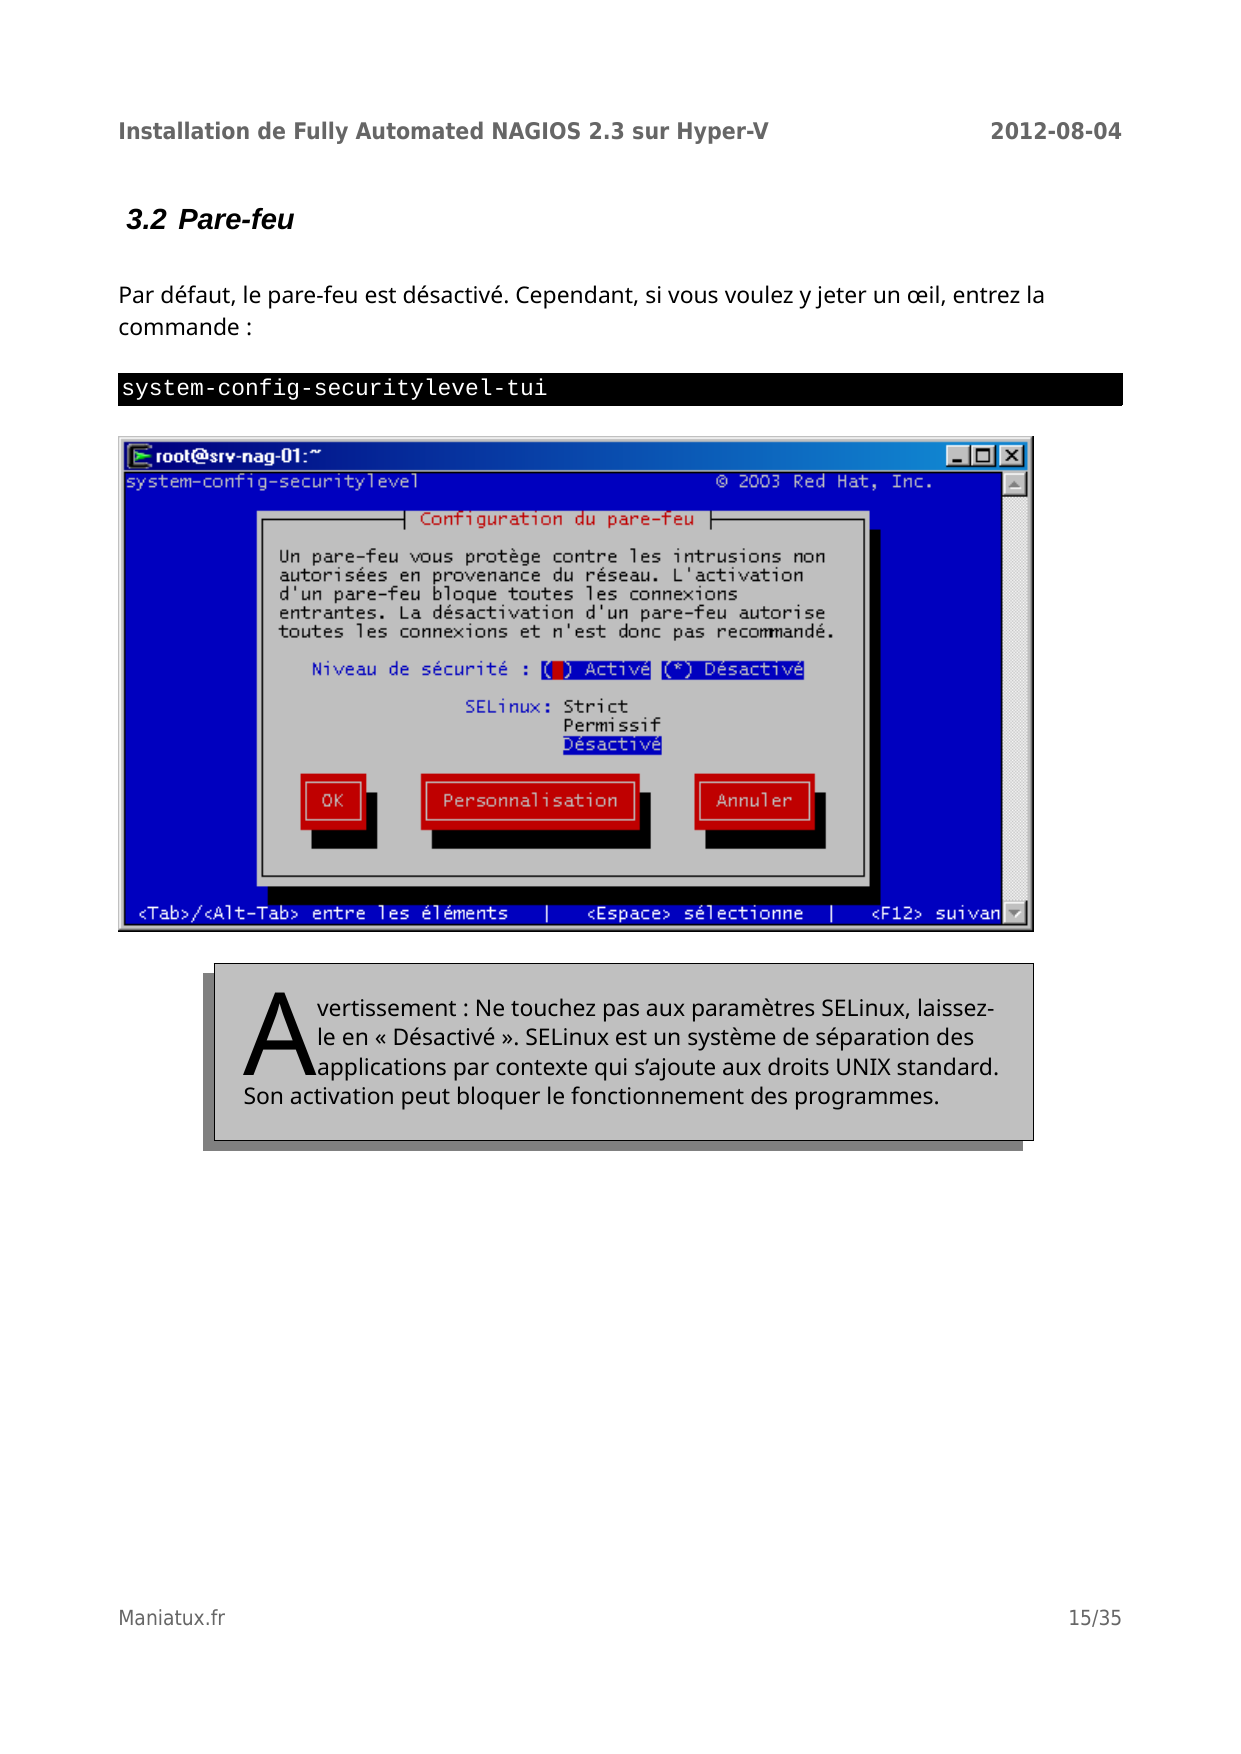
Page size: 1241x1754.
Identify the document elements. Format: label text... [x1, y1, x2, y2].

picture [118, 436, 1034, 932]
text Par défaut, le pare-feu est désactivé. Cependant, si vous voulez y jeter un œil, entrez la commande : [118, 279, 1122, 342]
text system-config-securitylevel-tui [119, 374, 1122, 405]
text Avertissement : Ne touchez pas aux paramètres SELinux, laissez-le en « Désactivé ». SELinux est un système de séparation des applications par contexte qui s’ajoute aux droits UNIX standard. Son activation peut bloquer le fonctionnement des programmes. [215, 964, 1033, 1140]
subtitle Pare-feu [118, 202, 1122, 236]
